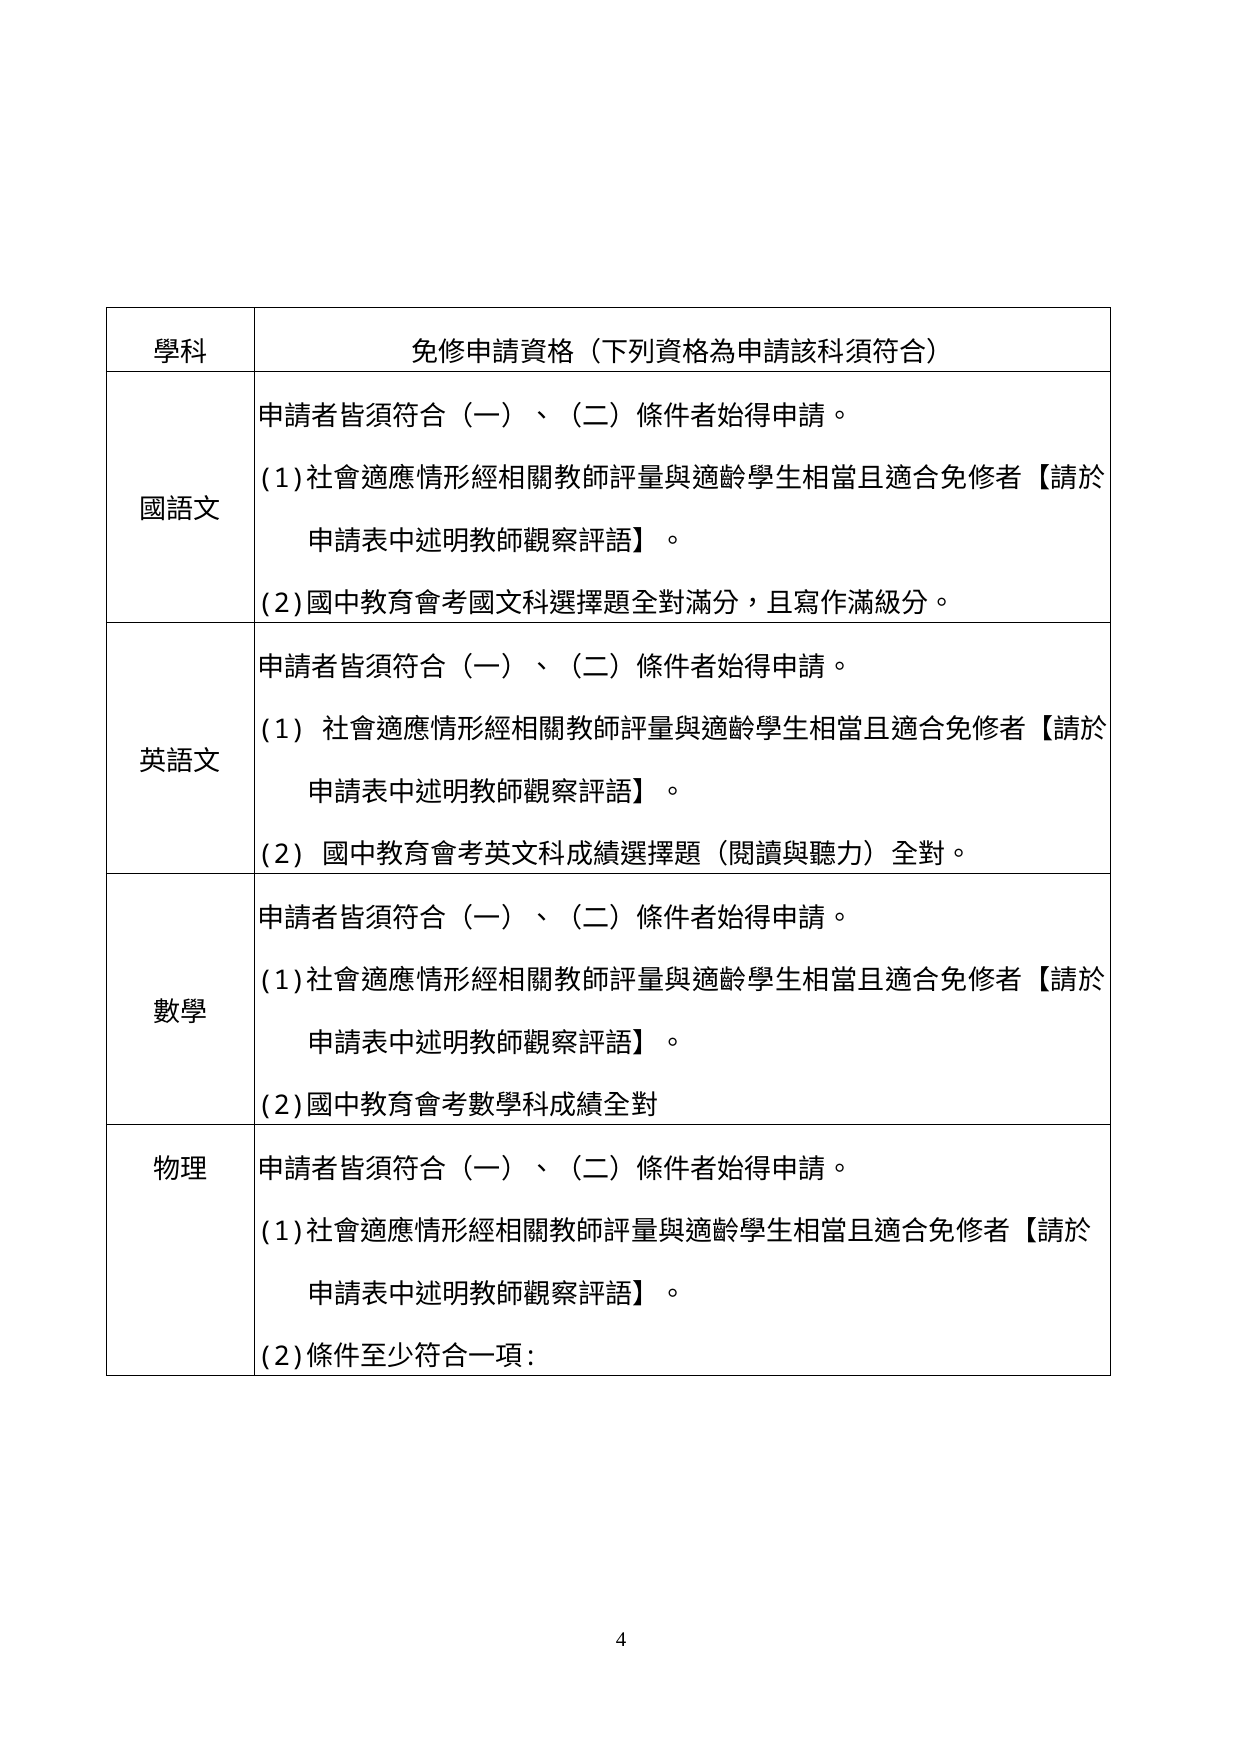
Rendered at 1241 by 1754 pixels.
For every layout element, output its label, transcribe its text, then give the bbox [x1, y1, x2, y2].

table_cell 申請者皆須符合（一）、（二）條件者始得申請。 社會適應情形經相關教師評量與適齡學生相當且適合免修者【請於申請表中述明教師觀察評語】。 國中教育會考英文科成績選擇題（閱讀與聽力）全對。 [255, 623, 1110, 873]
table_cell 英語文 [107, 623, 254, 873]
table_cell 申請者皆須符合（一）、（二）條件者始得申請。 社會適應情形經相關教師評量與適齡學生相當且適合免修者【請於申請表中述明教師觀察評語】。 國中教育會考數學科成績全對 [255, 874, 1110, 1124]
table_header 免修申請資格（下列資格為申請該科須符合） [255, 308, 1110, 371]
table_cell 申請者皆須符合（一）、（二）條件者始得申請。 社會適應情形經相關教師評量與適齡學生相當且適合免修者【請於申請表中述明教師觀察評語】。 國中教育會考國文科選擇題全對滿分，且寫作滿級分。 [255, 372, 1110, 622]
table_header 學科 [107, 308, 254, 371]
table_cell 申請者皆須符合（一）、（二）條件者始得申請。 社會適應情形經相關教師評量與適齡學生相當且適合免修者【請於申請表中述明教師觀察評語】。 條件至少符合一項: 國中教育會考自然科成績全對 通過「物理」奧林匹亞初選者 參加全國中學生力學競賽初賽入選者 [255, 1125, 1110, 1375]
table_cell 國語文 [107, 372, 254, 622]
table_cell 物理 [107, 1125, 254, 1375]
table_cell 數學 [107, 874, 254, 1124]
